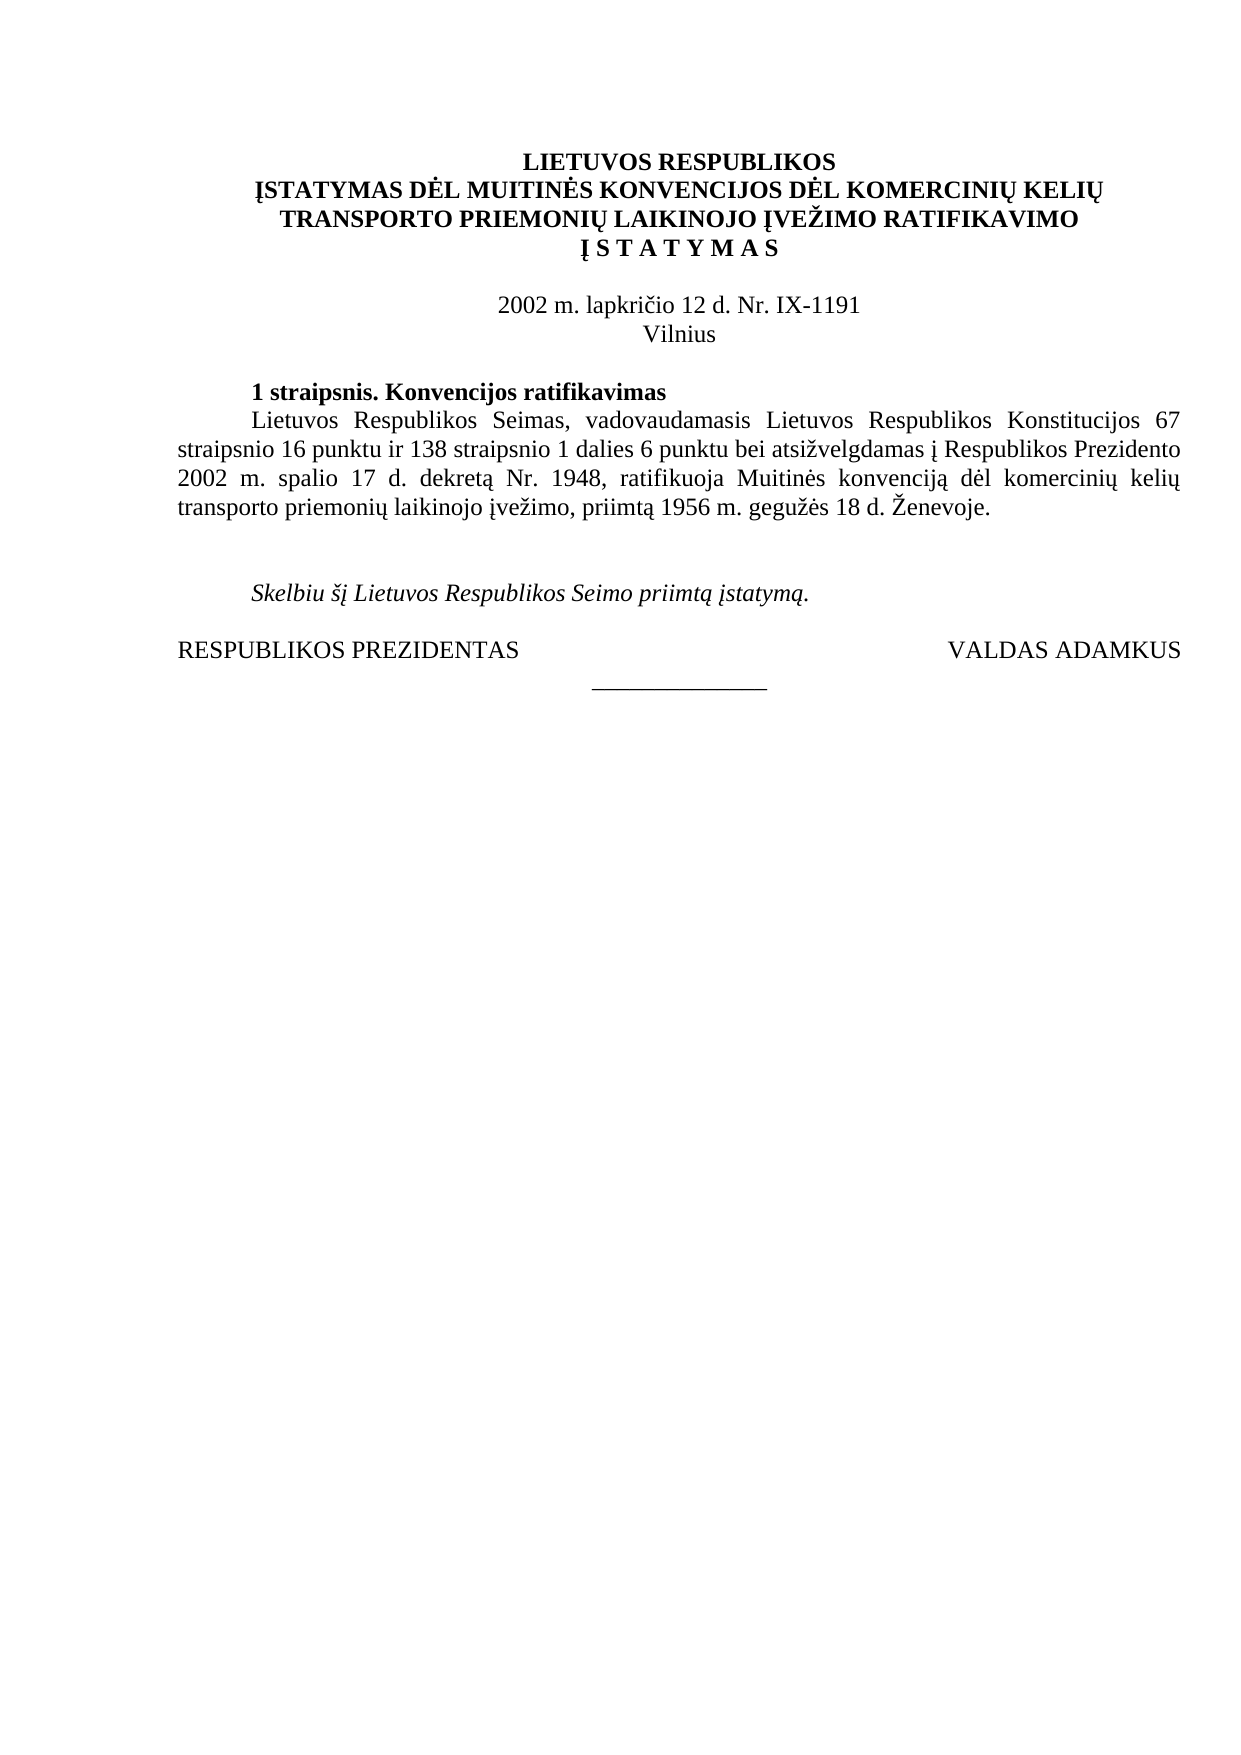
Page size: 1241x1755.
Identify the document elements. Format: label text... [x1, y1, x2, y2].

text Skelbiu šį Lietuvos Respublikos Seimo priimtą įstatymą. [177, 578, 1181, 607]
text ĮSTATYMAS DĖL MUITINĖS KONVENCIJOS DĖL KOMERCINIŲ KELIŲ TRANSPORTO PRIEMONIŲ LAIKINOJO ĮVEŽIMO RATIFIKAVIMO [177, 176, 1181, 233]
text LIETUVOS RESPUBLIKOS [177, 147, 1181, 176]
text Lietuvos Respublikos Seimas, vadovaudamasis Lietuvos Respublikos Konstitucijos 67 straipsnio 16 punktu ir 138 straipsnio 1 dalies 6 punktu bei atsižvelgdamas į Respublikos Prezidento 2002 m. spalio 17 d. dekretą Nr. 1948, ratifikuoja Muitinės konvenciją dėl komercinių kelių transporto priemonių laikinojo įvežimo, priimtą 1956 m. gegužės 18 d. Ženevoje. [177, 406, 1181, 521]
text 2002 m. lapkričio 12 d. Nr. IX-1191 [177, 291, 1181, 319]
text Į S T A T Y M A S [177, 233, 1181, 262]
text 1 straipsnis. Konvencijos ratifikavimas [177, 377, 1181, 406]
text ______________ [177, 664, 1181, 693]
text Vilnius [177, 319, 1181, 348]
text RESPUBLIKOS PREZIDENTAS VALDAS ADAMKUS [177, 636, 1181, 664]
